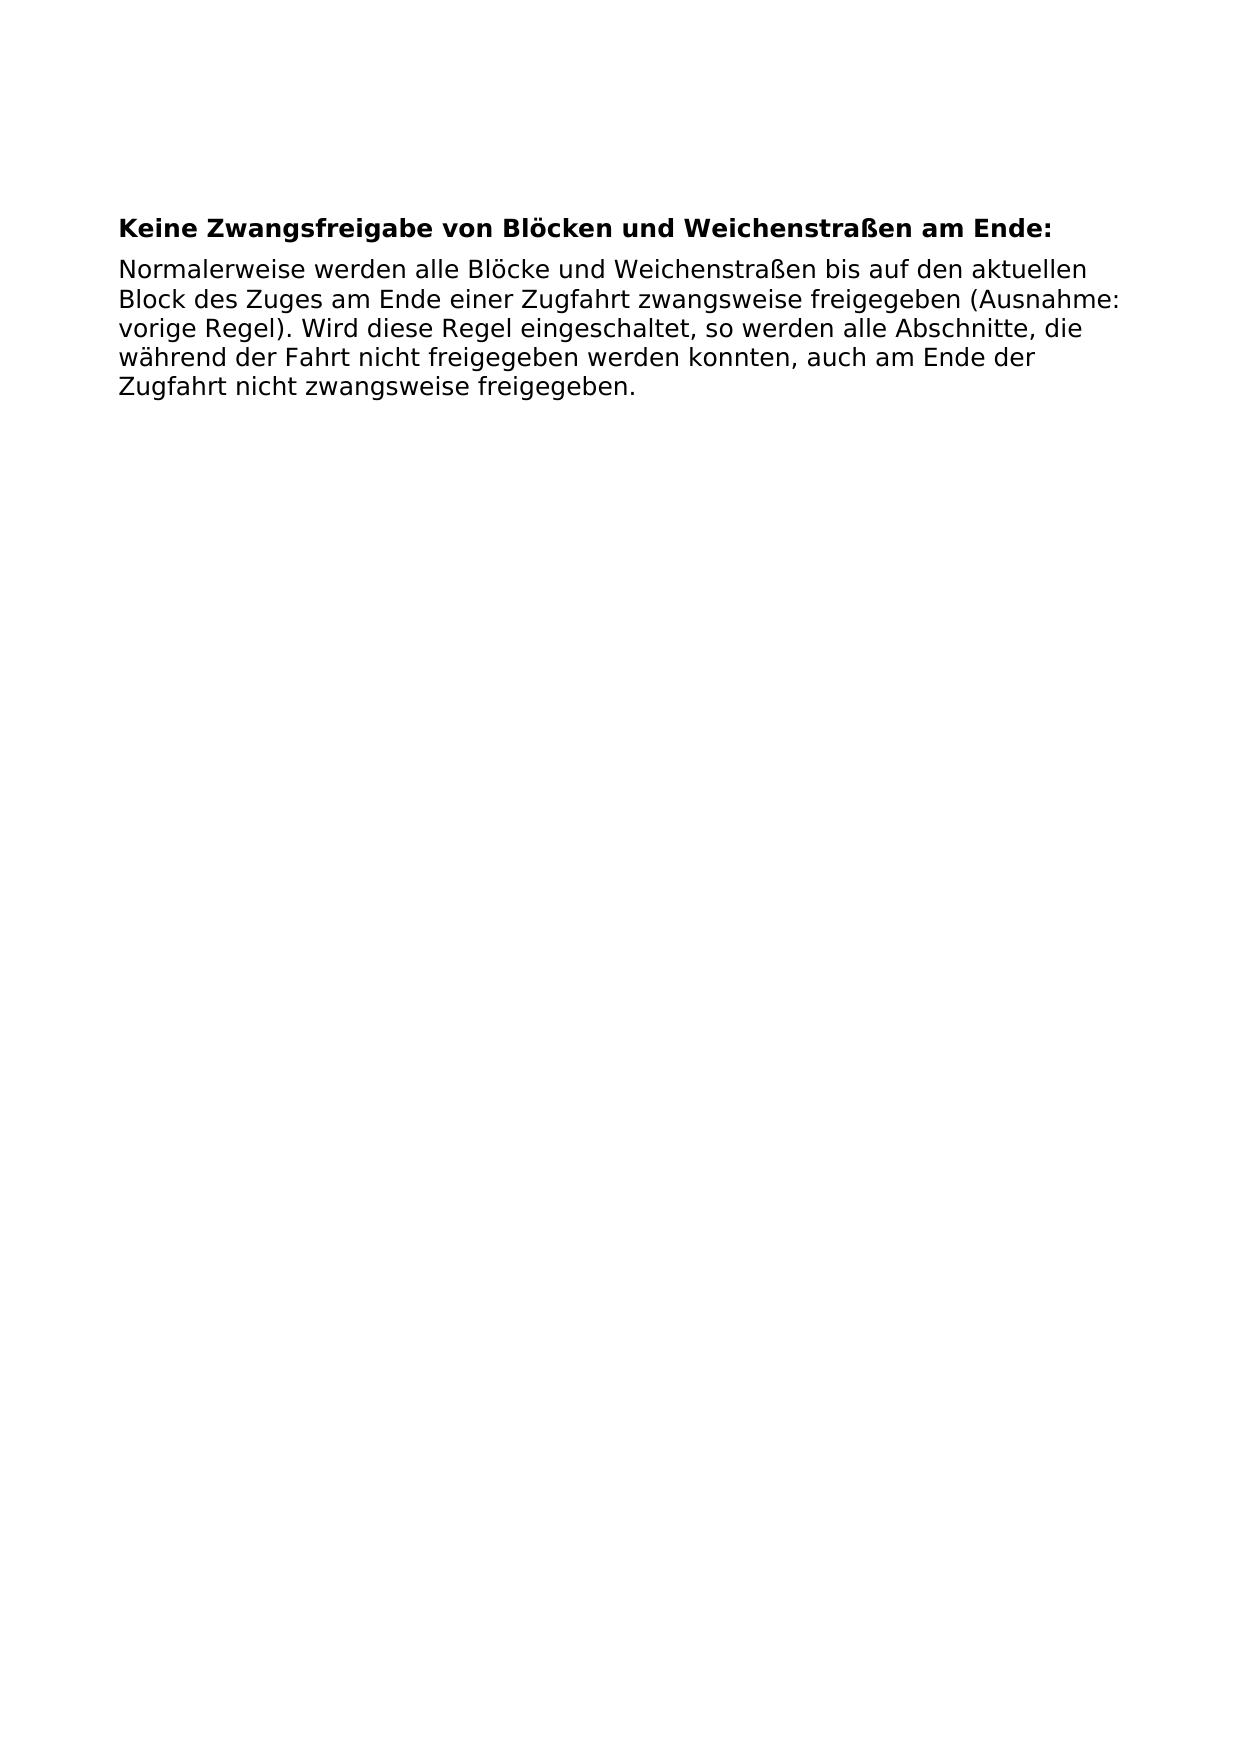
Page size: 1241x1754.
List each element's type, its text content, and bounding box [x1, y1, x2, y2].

subtitle Keine Zwangsfreigabe von Blöcken und Weichenstraßen am Ende: [118, 214, 1122, 243]
text Normalerweise werden alle Blöcke und Weichenstraßen bis auf den aktuellen Block des Zuges am Ende einer Zugfahrt zwangsweise freigegeben (Ausnahme: vorige Regel). Wird diese Regel eingeschaltet, so werden alle Abschnitte, die während der Fahrt nicht freigegeben werden konnten, auch am Ende der Zugfahrt nicht zwangsweise freigegeben. [118, 256, 1122, 401]
text [118, 118, 1122, 176]
